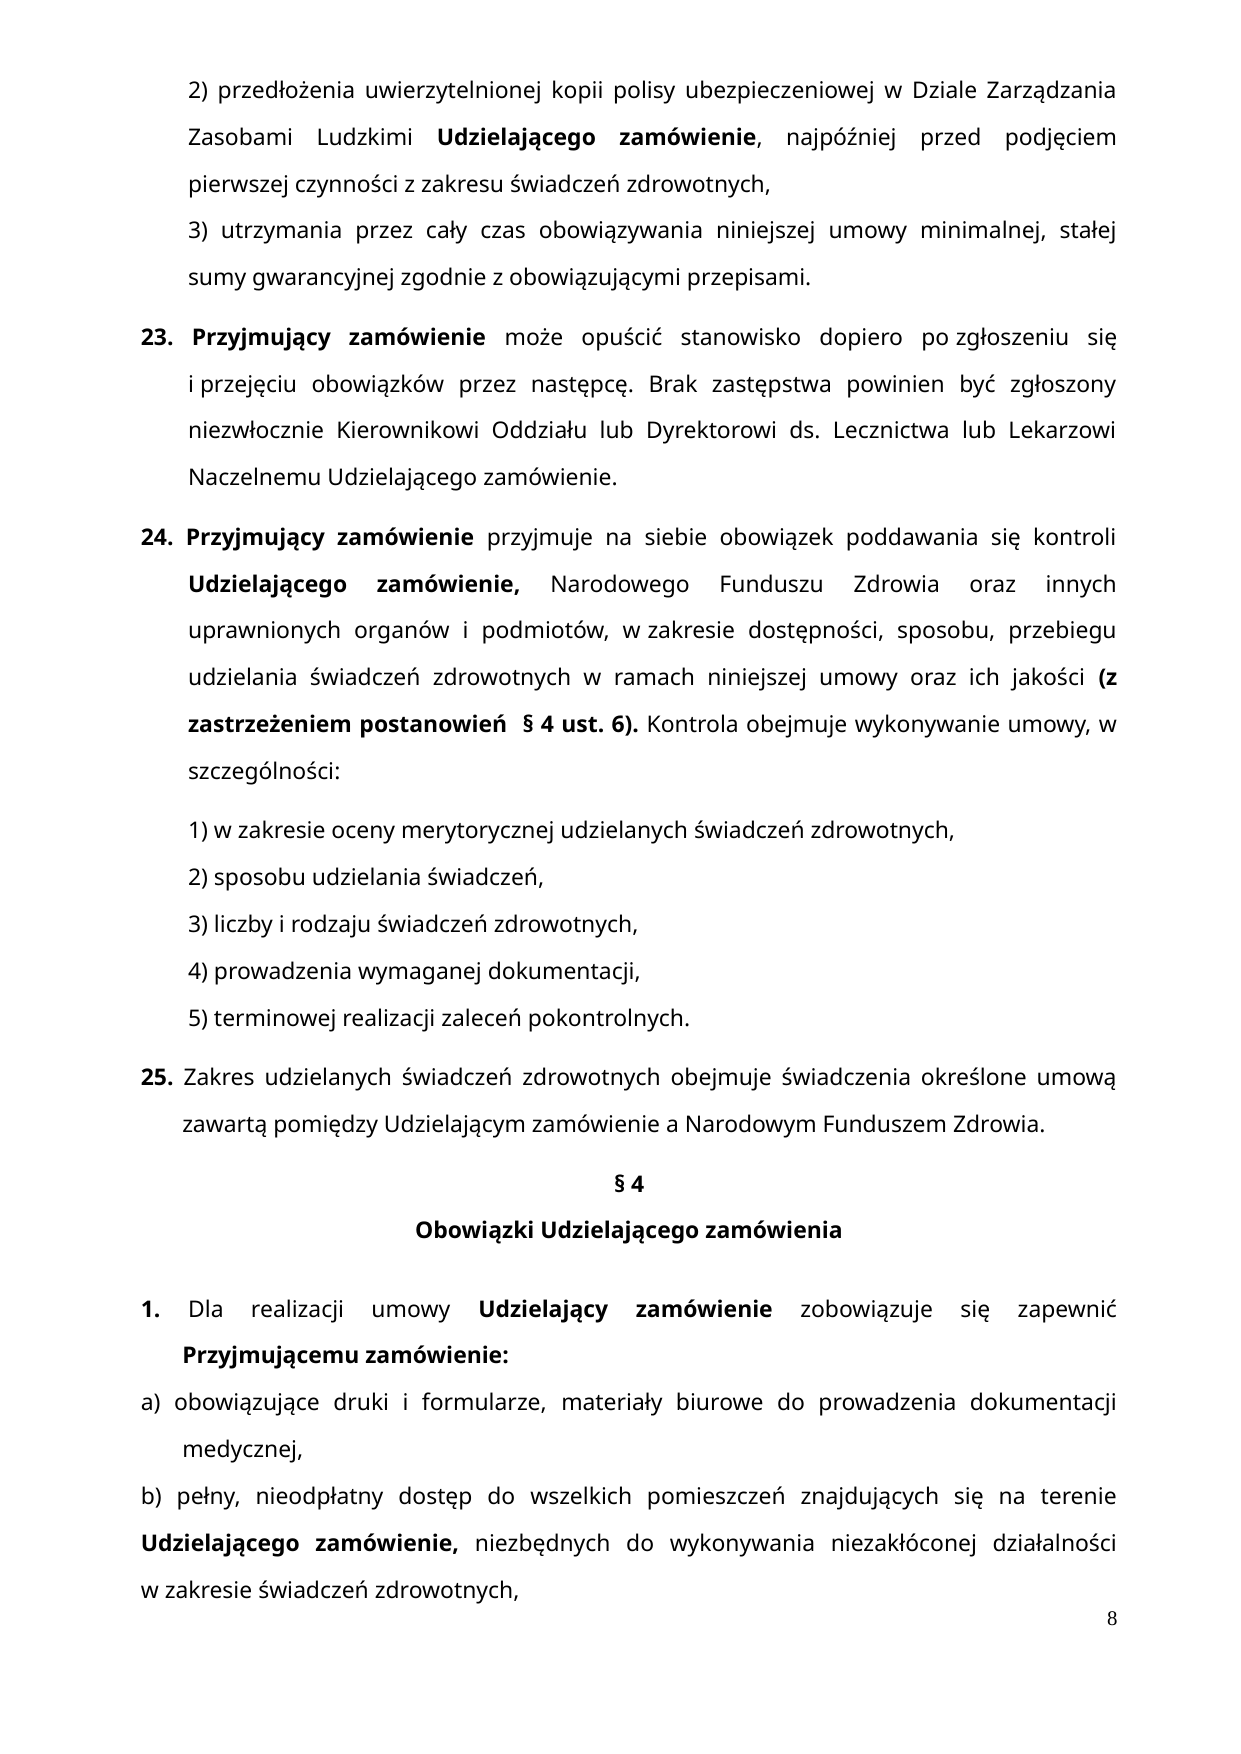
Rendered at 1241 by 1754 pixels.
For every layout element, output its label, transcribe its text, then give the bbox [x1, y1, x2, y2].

text a) obowiązujące druki i formularze, materiały biurowe do prowadzenia dokumentacji medycznej, [141, 1386, 1117, 1464]
text Obowiązki Udzielającego zamówienia [141, 1214, 1117, 1246]
text § 4 [141, 1167, 1117, 1199]
text 2) sposobu udzielania świadczeń, [188, 861, 1117, 892]
text 1. Dla realizacji umowy Udzielający zamówienie zobowiązuje się zapewnić Przyjmującemu zamówienie: [141, 1292, 1117, 1371]
text 2) przedłożenia uwierzytelnionej kopii polisy ubezpieczeniowej w Dziale Zarządzania Zasobami Ludzkimi Udzielającego zamówienie, najpóźniej przed podjęciem pierwszej czynności z zakresu świadczeń zdrowotnych, [188, 74, 1117, 199]
text 3) utrzymania przez cały czas obowiązywania niniejszej umowy minimalnej, stałej sumy gwarancyjnej zgodnie z obowiązującymi przepisami. [188, 214, 1117, 292]
text 4) prowadzenia wymaganej dokumentacji, [188, 955, 1117, 986]
text 23. Przyjmujący zamówienie może opuścić stanowisko dopiero po zgłoszeniu się i przejęciu obowiązków przez następcę. Brak zastępstwa powinien być zgłoszony niezwłocznie Kierownikowi Oddziału lub Dyrektorowi ds. Lecznictwa lub Lekarzowi Naczelnemu Udzielającego zamówienie. [141, 321, 1117, 492]
text 5) terminowej realizacji zaleceń pokontrolnych. [188, 1002, 1117, 1033]
text 1) w zakresie oceny merytorycznej udzielanych świadczeń zdrowotnych, [188, 814, 1117, 846]
text 25. Zakres udzielanych świadczeń zdrowotnych obejmuje świadczenia określone umową zawartą pomiędzy Udzielającym zamówienie a Narodowym Funduszem Zdrowia. [141, 1061, 1117, 1139]
text 3) liczby i rodzaju świadczeń zdrowotnych, [188, 908, 1117, 939]
text b) pełny, nieodpłatny dostęp do wszelkich pomieszczeń znajdujących się na terenie Udzielającego zamówienie, niezbędnych do wykonywania niezakłóconej działalności w zakresie świadczeń zdrowotnych, [141, 1480, 1117, 1605]
text 24. Przyjmujący zamówienie przyjmuje na siebie obowiązek poddawania się kontroli Udzielającego zamówienie, Narodowego Funduszu Zdrowia oraz innych uprawnionych organów i podmiotów, w zakresie dostępności, sposobu, przebiegu udzielania świadczeń zdrowotnych w ramach niniejszej umowy oraz ich jakości (z zastrzeżeniem postanowień § 4 ust. 6). Kontrola obejmuje wykonywanie umowy, w szczególności: [141, 521, 1117, 786]
